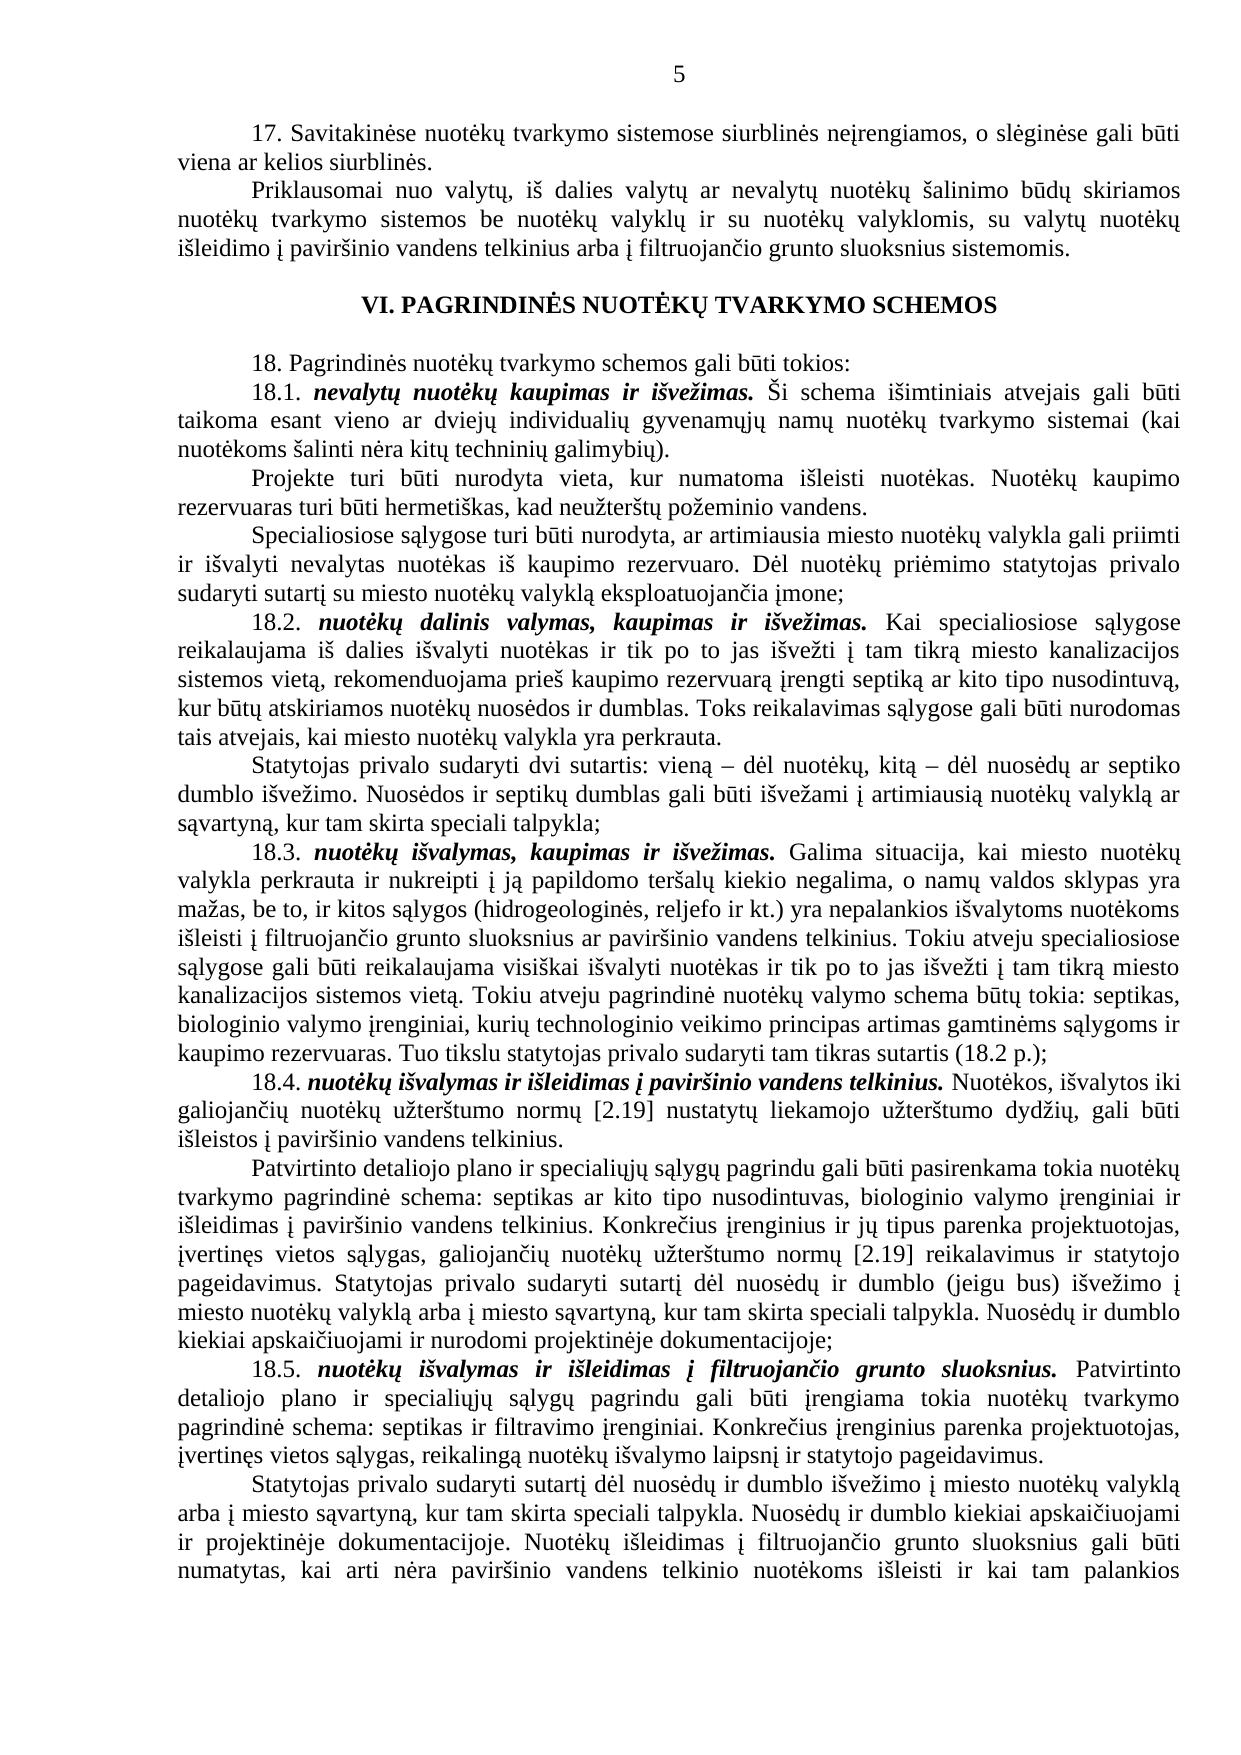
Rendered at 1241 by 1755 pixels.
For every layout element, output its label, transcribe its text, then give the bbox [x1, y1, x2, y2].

text 18.1. nevalytų nuotėkų kaupimas ir išvežimas. Ši schema išimtiniais atvejais gali būti taikoma esant vieno ar dviejų individualių gyvenamųjų namų nuotėkų tvarkymo sistemai (kai nuotėkoms šalinti nėra kitų techninių galimybių). [177, 377, 1181, 463]
text 18.4. nuotėkų išvalymas ir išleidimas į paviršinio vandens telkinius. Nuotėkos, išvalytos iki galiojančių nuotėkų užterštumo normų [2.19] nustatytų liekamojo užterštumo dydžių, gali būti išleistos į paviršinio vandens telkinius. [177, 1067, 1181, 1153]
text 18. Pagrindinės nuotėkų tvarkymo schemos gali būti tokios: [177, 348, 1181, 377]
text Projekte turi būti nurodyta vieta, kur numatoma išleisti nuotėkas. Nuotėkų kaupimo rezervuaras turi būti hermetiškas, kad neužterštų požeminio vandens. [177, 463, 1181, 521]
text 18.3. nuotėkų išvalymas, kaupimas ir išvežimas. Galima situacija, kai miesto nuotėkų valykla perkrauta ir nukreipti į ją papildomo teršalų kiekio negalima, o namų valdos sklypas yra mažas, be to, ir kitos sąlygos (hidrogeologinės, reljefo ir kt.) yra nepalankios išvalytoms nuotėkoms išleisti į filtruojančio grunto sluoksnius ar paviršinio vandens telkinius. Tokiu atveju specialiosiose sąlygose gali būti reikalaujama visiškai išvalyti nuotėkas ir tik po to jas išvežti į tam tikrą miesto kanalizacijos sistemos vietą. Tokiu atveju pagrindinė nuotėkų valymo schema būtų tokia: septikas, biologinio valymo įrenginiai, kurių technologinio veikimo principas artimas gamtinėms sąlygoms ir kaupimo rezervuaras. Tuo tikslu statytojas privalo sudaryti tam tikras sutartis (18.2 p.); [177, 837, 1181, 1067]
text Specialiosiose sąlygose turi būti nurodyta, ar artimiausia miesto nuotėkų valykla gali priimti ir išvalyti nevalytas nuotėkas iš kaupimo rezervuaro. Dėl nuotėkų priėmimo statytojas privalo sudaryti sutartį su miesto nuotėkų valyklą eksploatuojančia įmone; [177, 521, 1181, 607]
text VI. PAGRINDINĖS NUOTĖKŲ TVARKYMO SCHEMOS [177, 291, 1181, 319]
text 17. Savitakinėse nuotėkų tvarkymo sistemose siurblinės neįrengiamos, o slėginėse gali būti viena ar kelios siurblinės. [177, 118, 1181, 176]
text Patvirtinto detaliojo plano ir specialiųjų sąlygų pagrindu gali būti pasirenkama tokia nuotėkų tvarkymo pagrindinė schema: septikas ar kito tipo nusodintuvas, biologinio valymo įrenginiai ir išleidimas į paviršinio vandens telkinius. Konkrečius įrenginius ir jų tipus parenka projektuotojas, įvertinęs vietos sąlygas, galiojančių nuotėkų užterštumo normų [2.19] reikalavimus ir statytojo pageidavimus. Statytojas privalo sudaryti sutartį dėl nuosėdų ir dumblo (jeigu bus) išvežimo į miesto nuotėkų valyklą arba į miesto sąvartyną, kur tam skirta speciali talpykla. Nuosėdų ir dumblo kiekiai apskaičiuojami ir nurodomi projektinėje dokumentacijoje; [177, 1153, 1181, 1354]
text Statytojas privalo sudaryti dvi sutartis: vieną – dėl nuotėkų, kitą – dėl nuosėdų ar septiko dumblo išvežimo. Nuosėdos ir septikų dumblas gali būti išvežami į artimiausią nuotėkų valyklą ar sąvartyną, kur tam skirta speciali talpykla; [177, 751, 1181, 837]
text Statytojas privalo sudaryti sutartį dėl nuosėdų ir dumblo išvežimo į miesto nuotėkų valyklą arba į miesto sąvartyną, kur tam skirta speciali talpykla. Nuosėdų ir dumblo kiekiai apskaičiuojami ir projektinėje dokumentacijoje. Nuotėkų išleidimas į filtruojančio grunto sluoksnius gali būti numatytas, kai arti nėra paviršinio vandens telkinio nuotėkoms išleisti ir kai tam palankios [177, 1469, 1181, 1584]
text Priklausomai nuo valytų, iš dalies valytų ar nevalytų nuotėkų šalinimo būdų skiriamos nuotėkų tvarkymo sistemos be nuotėkų valyklų ir su nuotėkų valyklomis, su valytų nuotėkų išleidimo į paviršinio vandens telkinius arba į filtruojančio grunto sluoksnius sistemomis. [177, 176, 1181, 262]
text 18.2. nuotėkų dalinis valymas, kaupimas ir išvežimas. Kai specialiosiose sąlygose reikalaujama iš dalies išvalyti nuotėkas ir tik po to jas išvežti į tam tikrą miesto kanalizacijos sistemos vietą, rekomenduojama prieš kaupimo rezervuarą įrengti septiką ar kito tipo nusodintuvą, kur būtų atskiriamos nuotėkų nuosėdos ir dumblas. Toks reikalavimas sąlygose gali būti nurodomas tais atvejais, kai miesto nuotėkų valykla yra perkrauta. [177, 607, 1181, 751]
text 18.5. nuotėkų išvalymas ir išleidimas į filtruojančio grunto sluoksnius. Patvirtinto detaliojo plano ir specialiųjų sąlygų pagrindu gali būti įrengiama tokia nuotėkų tvarkymo pagrindinė schema: septikas ir filtravimo įrenginiai. Konkrečius įrenginius parenka projektuotojas, įvertinęs vietos sąlygas, reikalingą nuotėkų išvalymo laipsnį ir statytojo pageidavimus. [177, 1354, 1181, 1469]
